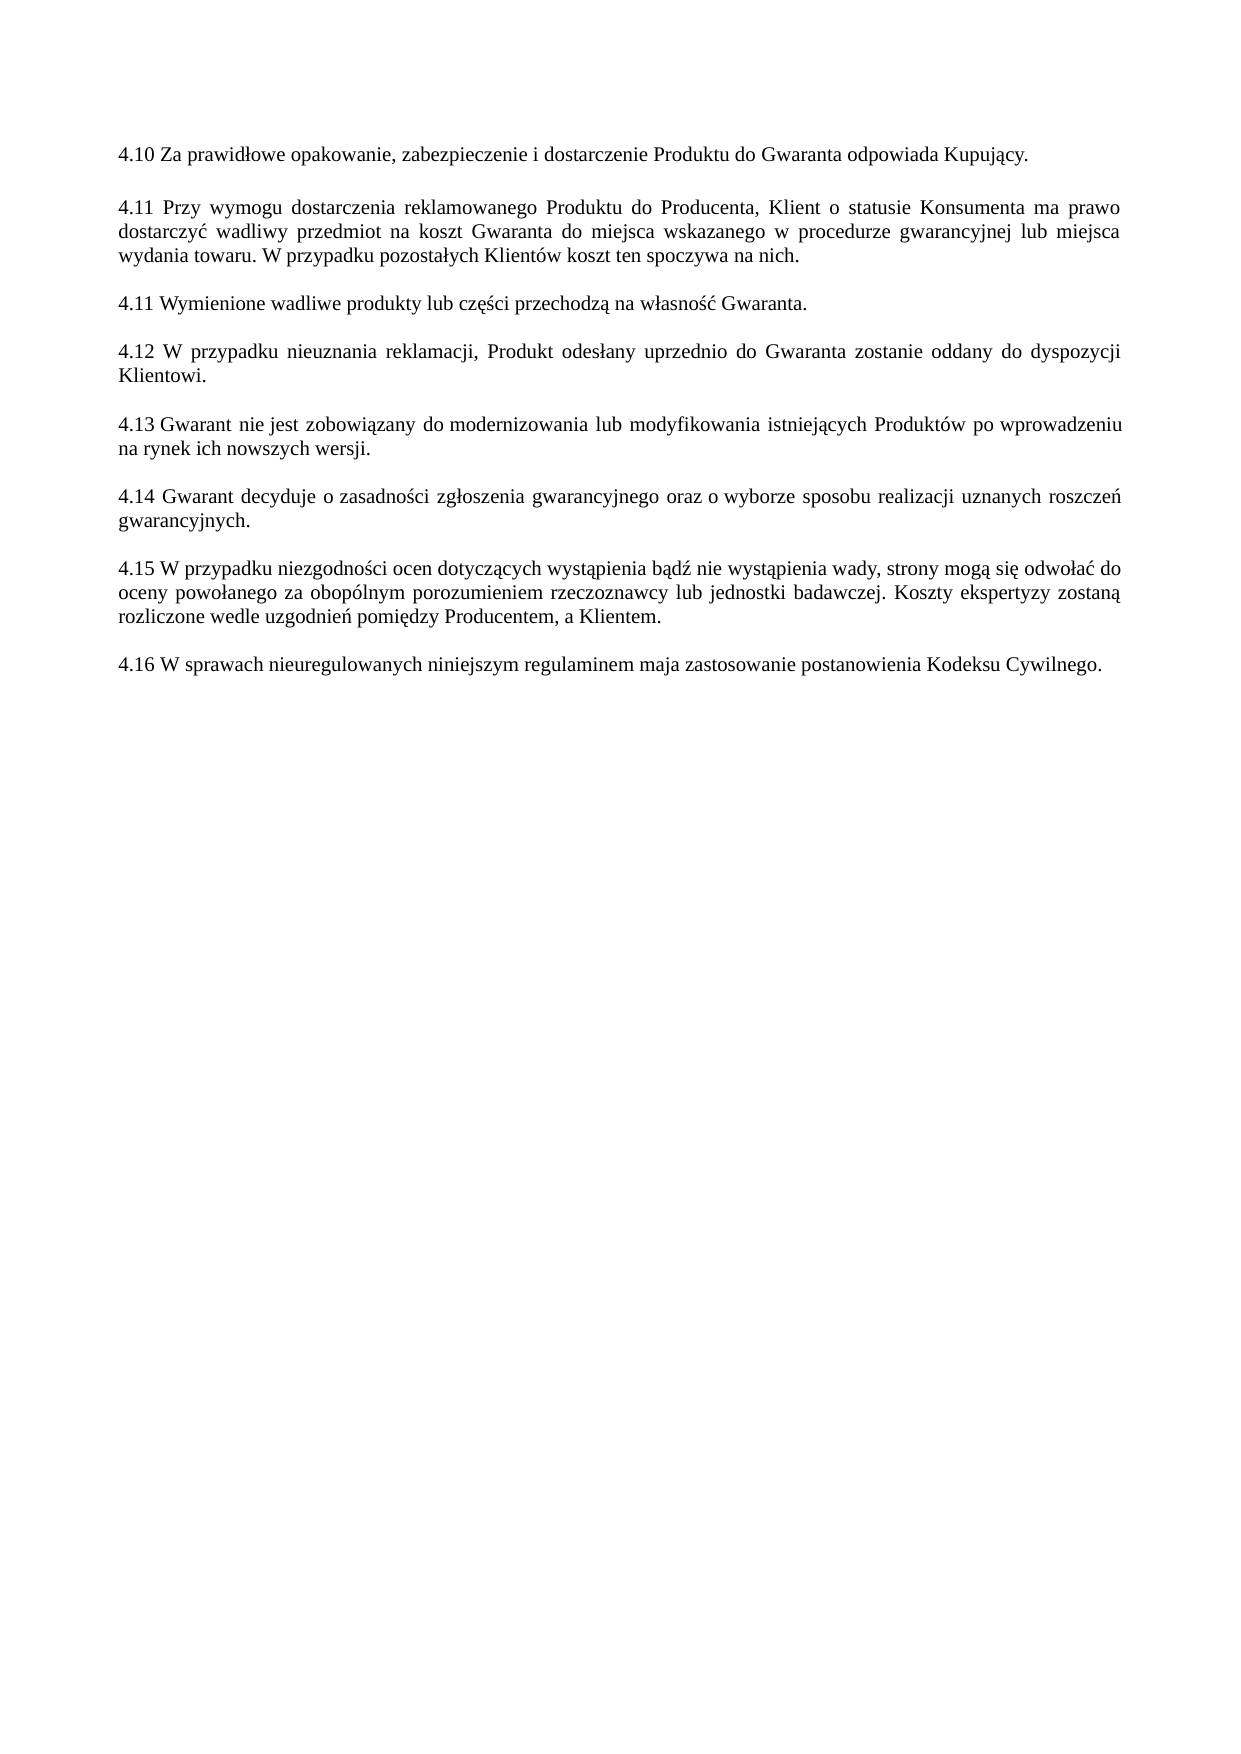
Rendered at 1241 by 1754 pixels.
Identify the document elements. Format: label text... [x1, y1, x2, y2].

text 4.15 W przypadku niezgodności ocen dotyczących wystąpienia bądź nie wystąpienia wady, strony mogą się odwołać do oceny powołanego za obopólnym porozumieniem rzeczoznawcy lub jednostki badawczej. Koszty ekspertyzy zostaną rozliczone wedle uzgodnień pomiędzy Producentem, a Klientem. [118, 556, 1122, 628]
text 4.12 W przypadku nieuznania reklamacji, Produkt odesłany uprzednio do Gwaranta zostanie oddany do dyspozycji Klientowi. [118, 339, 1122, 387]
text 4.11 Przy wymogu dostarczenia reklamowanego Produktu do Producenta, Klient o statusie Konsumenta ma prawo dostarczyć wadliwy przedmiot na koszt Gwaranta do miejsca wskazanego w procedurze gwarancyjnej lub miejsca wydania towaru. W przypadku pozostałych Klientów koszt ten spoczywa na nich. [118, 195, 1122, 267]
text 4.13 Gwarant nie jest zobowiązany do modernizowania lub modyfikowania istniejących Produktów po wprowadzeniu na rynek ich nowszych wersji. [118, 412, 1122, 460]
text 4.16 W sprawach nieuregulowanych niniejszym regulaminem maja zastosowanie postanowienia Kodeksu Cywilnego. [118, 652, 1122, 676]
text 4.11 Wymienione wadliwe produkty lub części przechodzą na własność Gwaranta. [118, 291, 1122, 315]
text 4.10 Za prawidłowe opakowanie, zabezpieczenie i dostarczenie Produktu do Gwaranta odpowiada Kupujący. [118, 142, 1122, 166]
text 4.14 Gwarant decyduje o zasadności zgłoszenia gwarancyjnego oraz o wyborze sposobu realizacji uznanych roszczeń gwarancyjnych. [118, 484, 1122, 532]
